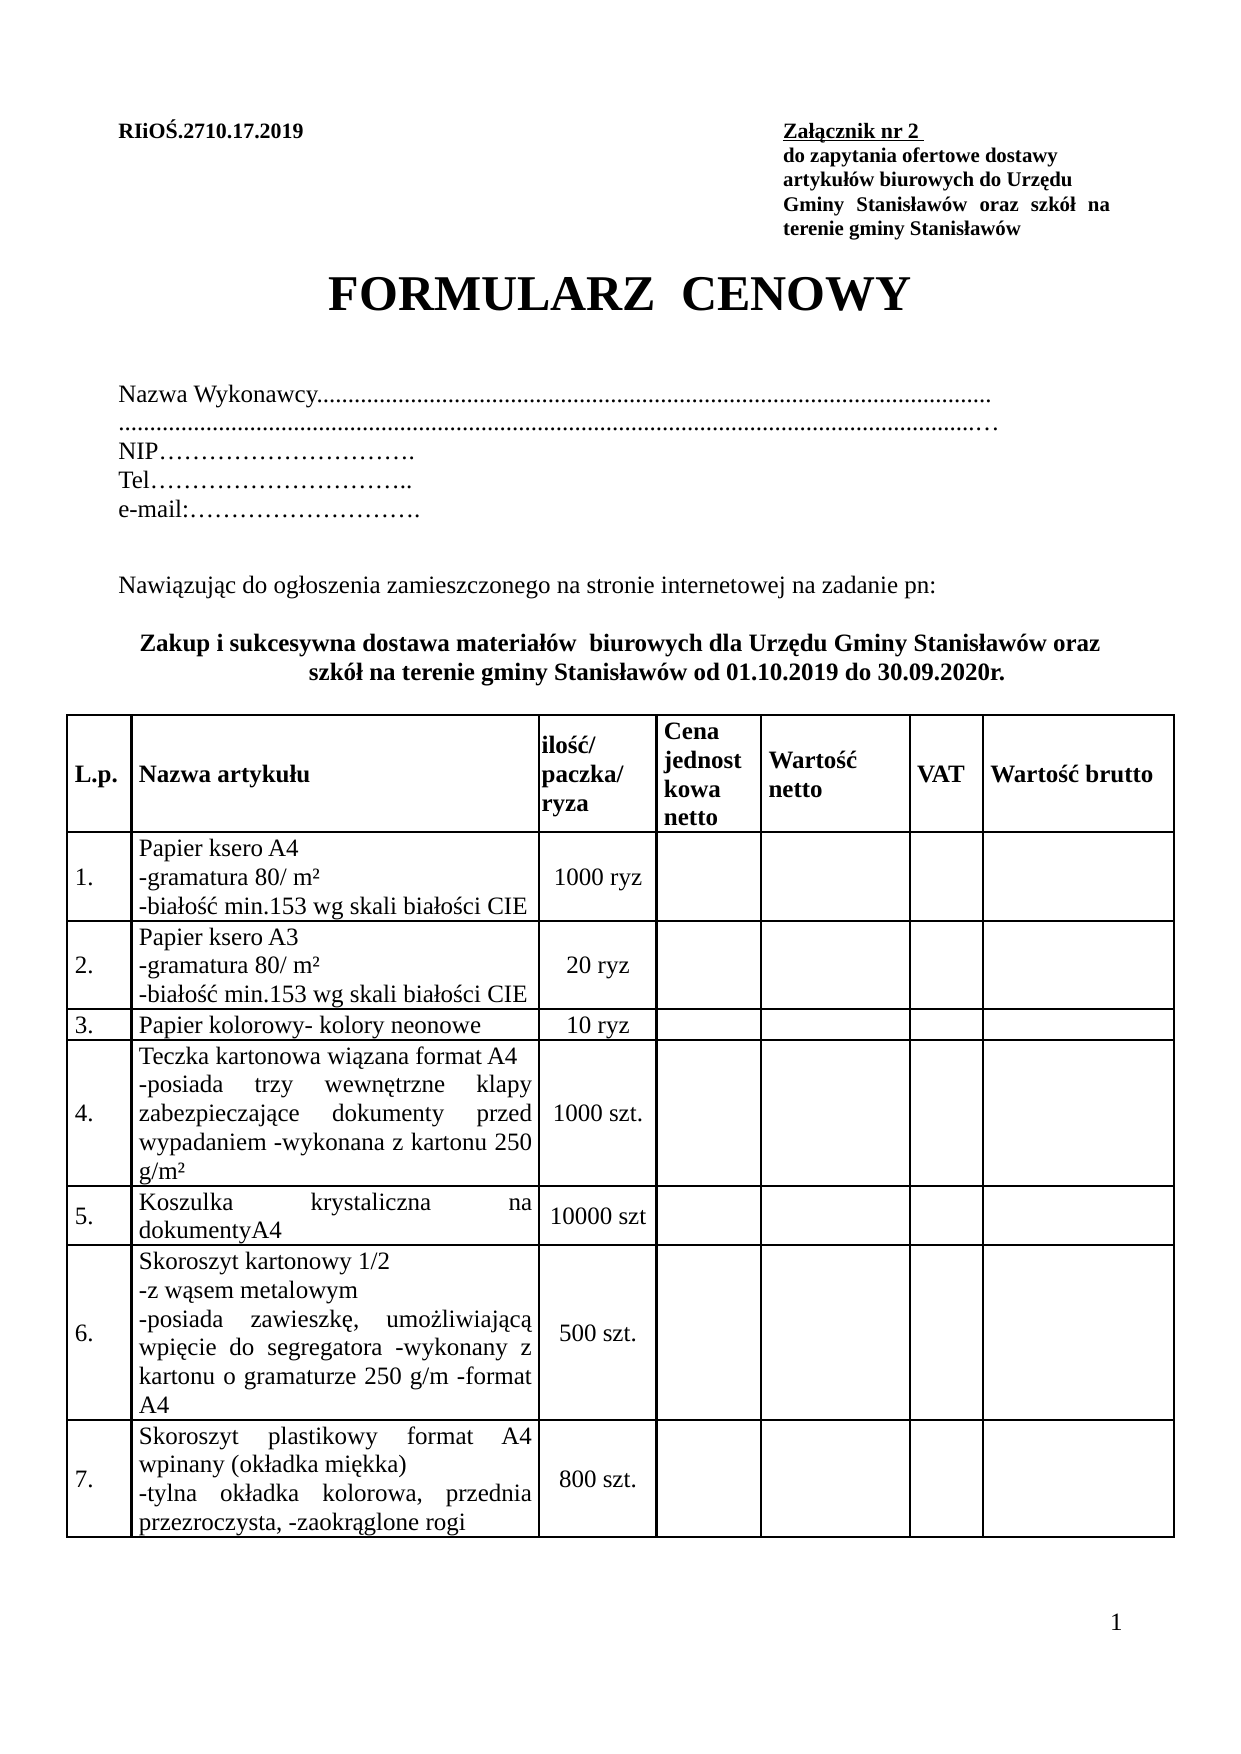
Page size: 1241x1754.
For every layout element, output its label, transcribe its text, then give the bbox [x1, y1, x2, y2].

table_cell 1000 ryz [540, 833, 655, 919]
table_cell [762, 1010, 909, 1039]
table_cell [658, 1246, 760, 1419]
text e-mail:………………………. [118, 494, 1122, 522]
table_cell 1. [68, 833, 130, 919]
table_cell 4. [68, 1041, 130, 1184]
table_cell [911, 833, 982, 919]
table_cell [762, 922, 909, 1008]
table_cell [762, 1246, 909, 1419]
table_cell [658, 922, 760, 1008]
table_cell [984, 1041, 1173, 1184]
table_cell [984, 922, 1173, 1008]
text Nawiązując do ogłoszenia zamieszczonego na stronie internetowej na zadanie pn: [118, 570, 1122, 599]
table_cell [658, 1041, 760, 1184]
table_header VAT [911, 716, 982, 831]
text Nazwa Wykonawcy............................................................................................................ [118, 379, 1122, 407]
table_header Cena jednostkowa netto [658, 716, 760, 831]
table_cell Papier ksero A3 -gramatura 80/ m² -białość min.153 wg skali białości CIE [133, 922, 538, 1008]
table_cell 10000 szt [540, 1187, 655, 1244]
table_cell 500 szt. [540, 1246, 655, 1419]
table_cell Skoroszyt kartonowy 1/2 -z wąsem metalowym -posiada zawieszkę, umożliwiającą wpięcie do segregatora -wykonany z kartonu o gramaturze 250 g/m -format A4 [133, 1246, 538, 1419]
table_cell [658, 1187, 760, 1244]
table_cell [762, 833, 909, 919]
table_cell 10 ryz [540, 1010, 655, 1039]
table_cell [658, 1010, 760, 1039]
text NIP…………………………. [118, 436, 1122, 465]
table_cell [911, 1421, 982, 1536]
table_cell 2. [68, 922, 130, 1008]
table_cell 1000 szt. [540, 1041, 655, 1184]
table_cell Skoroszyt plastikowy format A4 wpinany (okładka miękka) -tylna okładka kolorowa, przednia przezroczysta, -zaokrąglone rogi [133, 1421, 538, 1536]
text Zakup i sukcesywna dostawa materiałów biurowych dla Urzędu Gminy Stanisławów oraz szkół na terenie gminy Stanisławów od 01.10.2019 do 30.09.2020r. [118, 628, 1122, 685]
text do zapytania ofertowe dostawy artykułów biurowych do Urzędu Gminy Stanisławów oraz szkół na terenie gminy Stanisławów [118, 143, 1122, 239]
table_cell 7. [68, 1421, 130, 1536]
table_cell [984, 1010, 1173, 1039]
table_cell [984, 1246, 1173, 1419]
table_cell [762, 1187, 909, 1244]
table_cell 3. [68, 1010, 130, 1039]
table_cell Papier ksero A4 -gramatura 80/ m² -białość min.153 wg skali białości CIE [133, 833, 538, 919]
table_cell 20 ryz [540, 922, 655, 1008]
table_cell [762, 1421, 909, 1536]
table_header ilość/paczka/ryza [540, 716, 655, 831]
table_cell 6. [68, 1246, 130, 1419]
text .........................................................................................................................................… [118, 407, 1122, 436]
table_header L.p. [68, 716, 130, 831]
text RIiOŚ.2710.17.2019 Załącznik nr 2 [118, 118, 1122, 143]
table_header Wartość brutto [984, 716, 1173, 831]
table_cell Papier kolorowy- kolory neonowe [133, 1010, 538, 1039]
table_cell [911, 1010, 982, 1039]
table_cell [658, 833, 760, 919]
text Tel………………………….. [118, 465, 1122, 494]
table_cell 5. [68, 1187, 130, 1244]
table_cell Koszulka krystaliczna na dokumentyA4 [133, 1187, 538, 1244]
table_cell Teczka kartonowa wiązana format A4 -posiada trzy wewnętrzne klapy zabezpieczające dokumenty przed wypadaniem -wykonana z kartonu 250 g/m² [133, 1041, 538, 1184]
text FORMULARZ CENOWY [118, 264, 1122, 321]
table_header Nazwa artykułu [133, 716, 538, 831]
table_cell [984, 1421, 1173, 1536]
table_cell [762, 1041, 909, 1184]
table_cell [911, 1041, 982, 1184]
table_cell [911, 1246, 982, 1419]
table_header Wartość netto [762, 716, 909, 831]
table_cell 800 szt. [540, 1421, 655, 1536]
table_cell [911, 1187, 982, 1244]
table_cell [984, 833, 1173, 919]
table_cell [658, 1421, 760, 1536]
table_cell [984, 1187, 1173, 1244]
table_cell [911, 922, 982, 1008]
